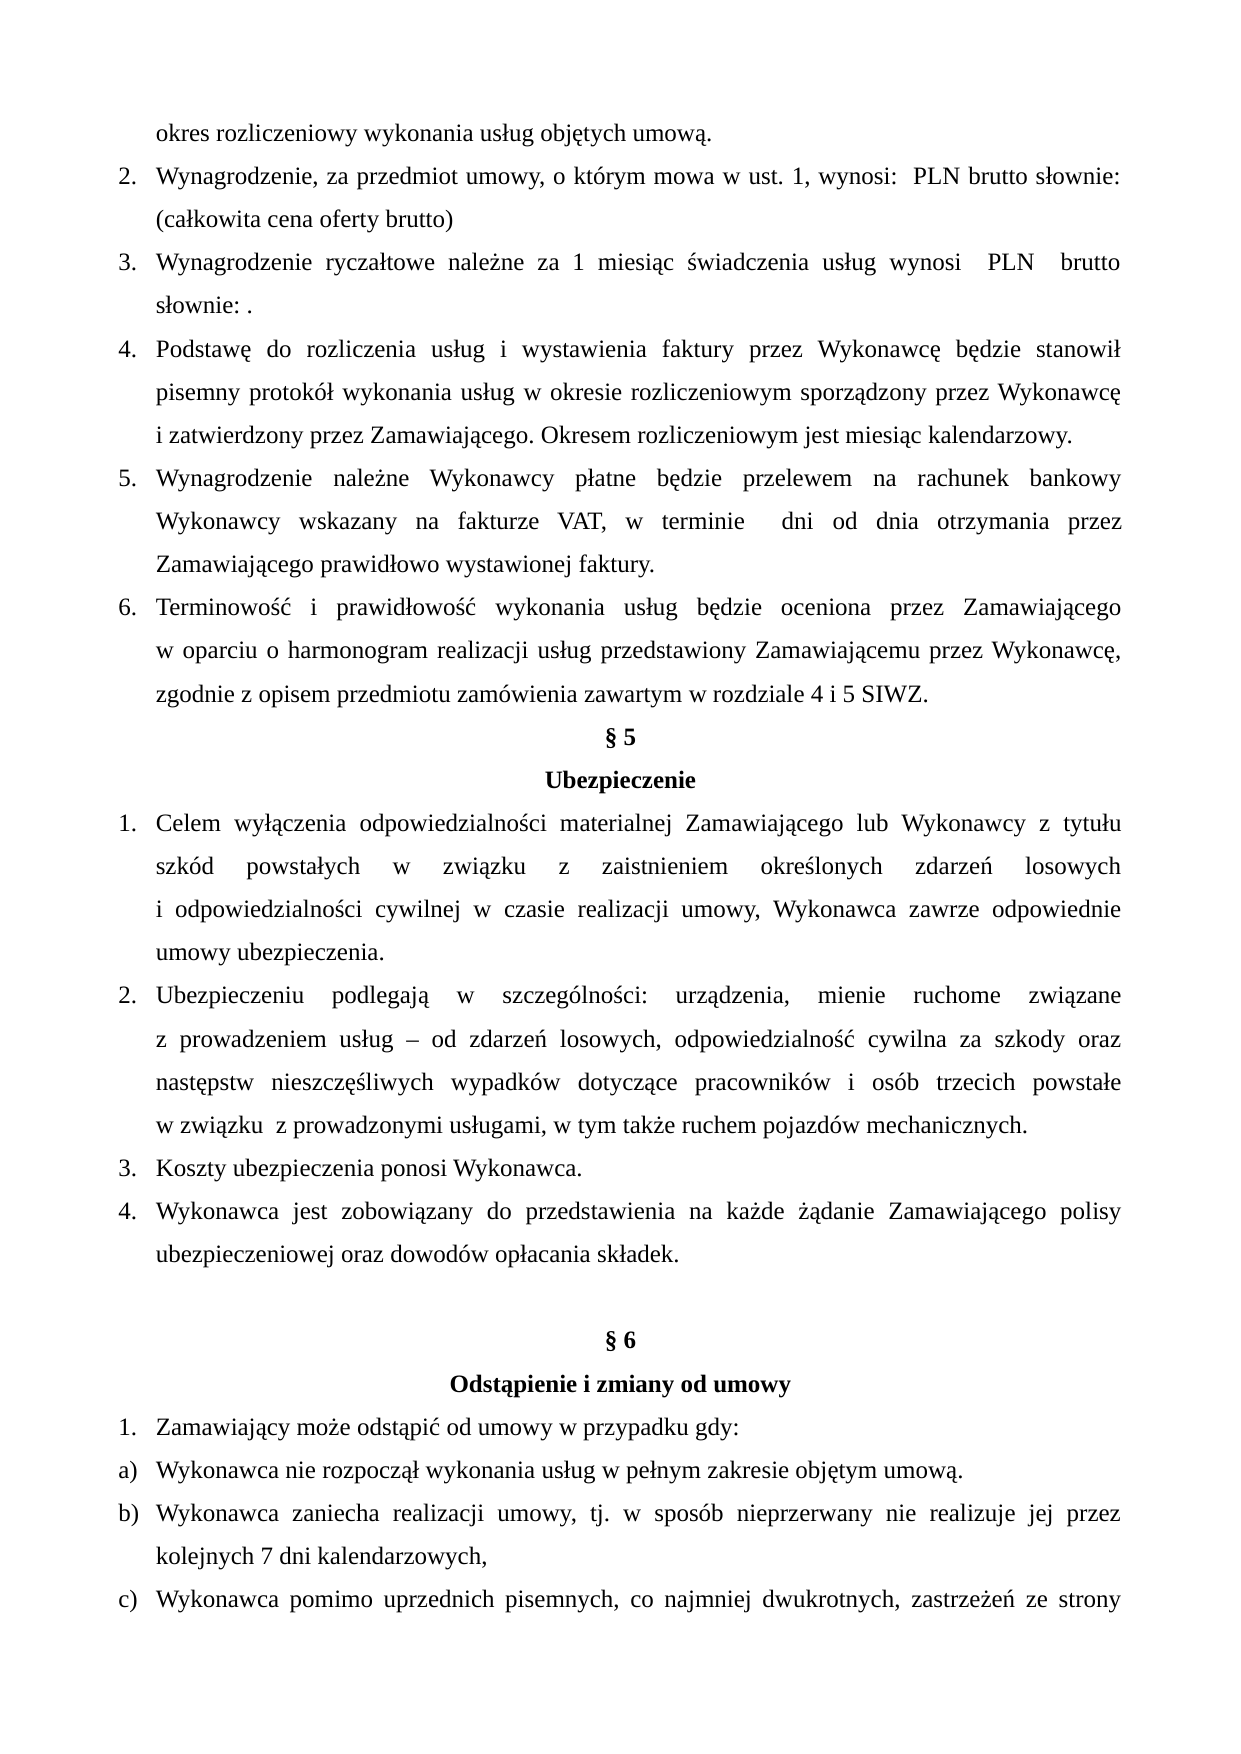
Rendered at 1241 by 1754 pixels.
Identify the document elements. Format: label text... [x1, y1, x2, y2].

text § 5 [118, 722, 1122, 751]
list okres rozliczeniowy wykonania usług objętych umową. [118, 118, 1122, 147]
list Podstawę do rozliczenia usług i wystawienia faktury przez Wykonawcę będzie stanowił pisemny protokół wykonania usług w okresie rozliczeniowym sporządzony przez Wykonawcę i zatwierdzony przez Zamawiającego. Okresem rozliczeniowym jest miesiąc kalendarzowy. [118, 334, 1122, 449]
list Terminowość i prawidłowość wykonania usług będzie oceniona przez Zamawiającego w oparciu o harmonogram realizacji usług przedstawiony Zamawiającemu przez Wykonawcę, zgodnie z opisem przedmiotu zamówienia zawartym w rozdziale 4 i 5 SIWZ. [118, 592, 1122, 707]
list Zamawiający może odstąpić od umowy w przypadku gdy: [118, 1412, 1122, 1441]
list Wykonawca nie rozpoczął wykonania usług w pełnym zakresie objętym umową. [118, 1455, 1122, 1484]
text § 6 [118, 1326, 1122, 1354]
list Wynagrodzenie, za przedmiot umowy, o którym mowa w ust. 1, wynosi: PLN brutto słownie: (całkowita cena oferty brutto) [118, 161, 1122, 233]
list Wykonawca jest zobowiązany do przedstawienia na każde żądanie Zamawiającego polisy ubezpieczeniowej oraz dowodów opłacania składek. [118, 1196, 1122, 1268]
list Wynagrodzenie należne Wykonawcy płatne będzie przelewem na rachunek bankowy Wykonawcy wskazany na fakturze VAT, w terminie dni od dnia otrzymania przez Zamawiającego prawidłowo wystawionej faktury. [118, 463, 1122, 578]
list Ubezpieczeniu podlegają w szczególności: urządzenia, mienie ruchome związane z prowadzeniem usług – od zdarzeń losowych, odpowiedzialność cywilna za szkody oraz następstw nieszczęśliwych wypadków dotyczące pracowników i osób trzecich powstałe w związku z prowadzonymi usługami, w tym także ruchem pojazdów mechanicznych. [118, 981, 1122, 1139]
list Celem wyłączenia odpowiedzialności materialnej Zamawiającego lub Wykonawcy z tytułu szkód powstałych w związku z zaistnieniem określonych zdarzeń losowych i odpowiedzialności cywilnej w czasie realizacji umowy, Wykonawca zawrze odpowiednie umowy ubezpieczenia. [118, 808, 1122, 966]
list Wykonawca zaniecha realizacji umowy, tj. w sposób nieprzerwany nie realizuje jej przez kolejnych 7 dni kalendarzowych, [118, 1498, 1122, 1570]
list Koszty ubezpieczenia ponosi Wykonawca. [118, 1153, 1122, 1182]
text Odstąpienie i zmiany od umowy [118, 1369, 1122, 1397]
text Ubezpieczenie [118, 765, 1122, 794]
list Wynagrodzenie ryczałtowe należne za 1 miesiąc świadczenia usług wynosi PLN brutto słownie: . [118, 247, 1122, 319]
list Wykonawca pomimo uprzednich pisemnych, co najmniej dwukrotnych, zastrzeżeń ze strony [118, 1584, 1122, 1613]
